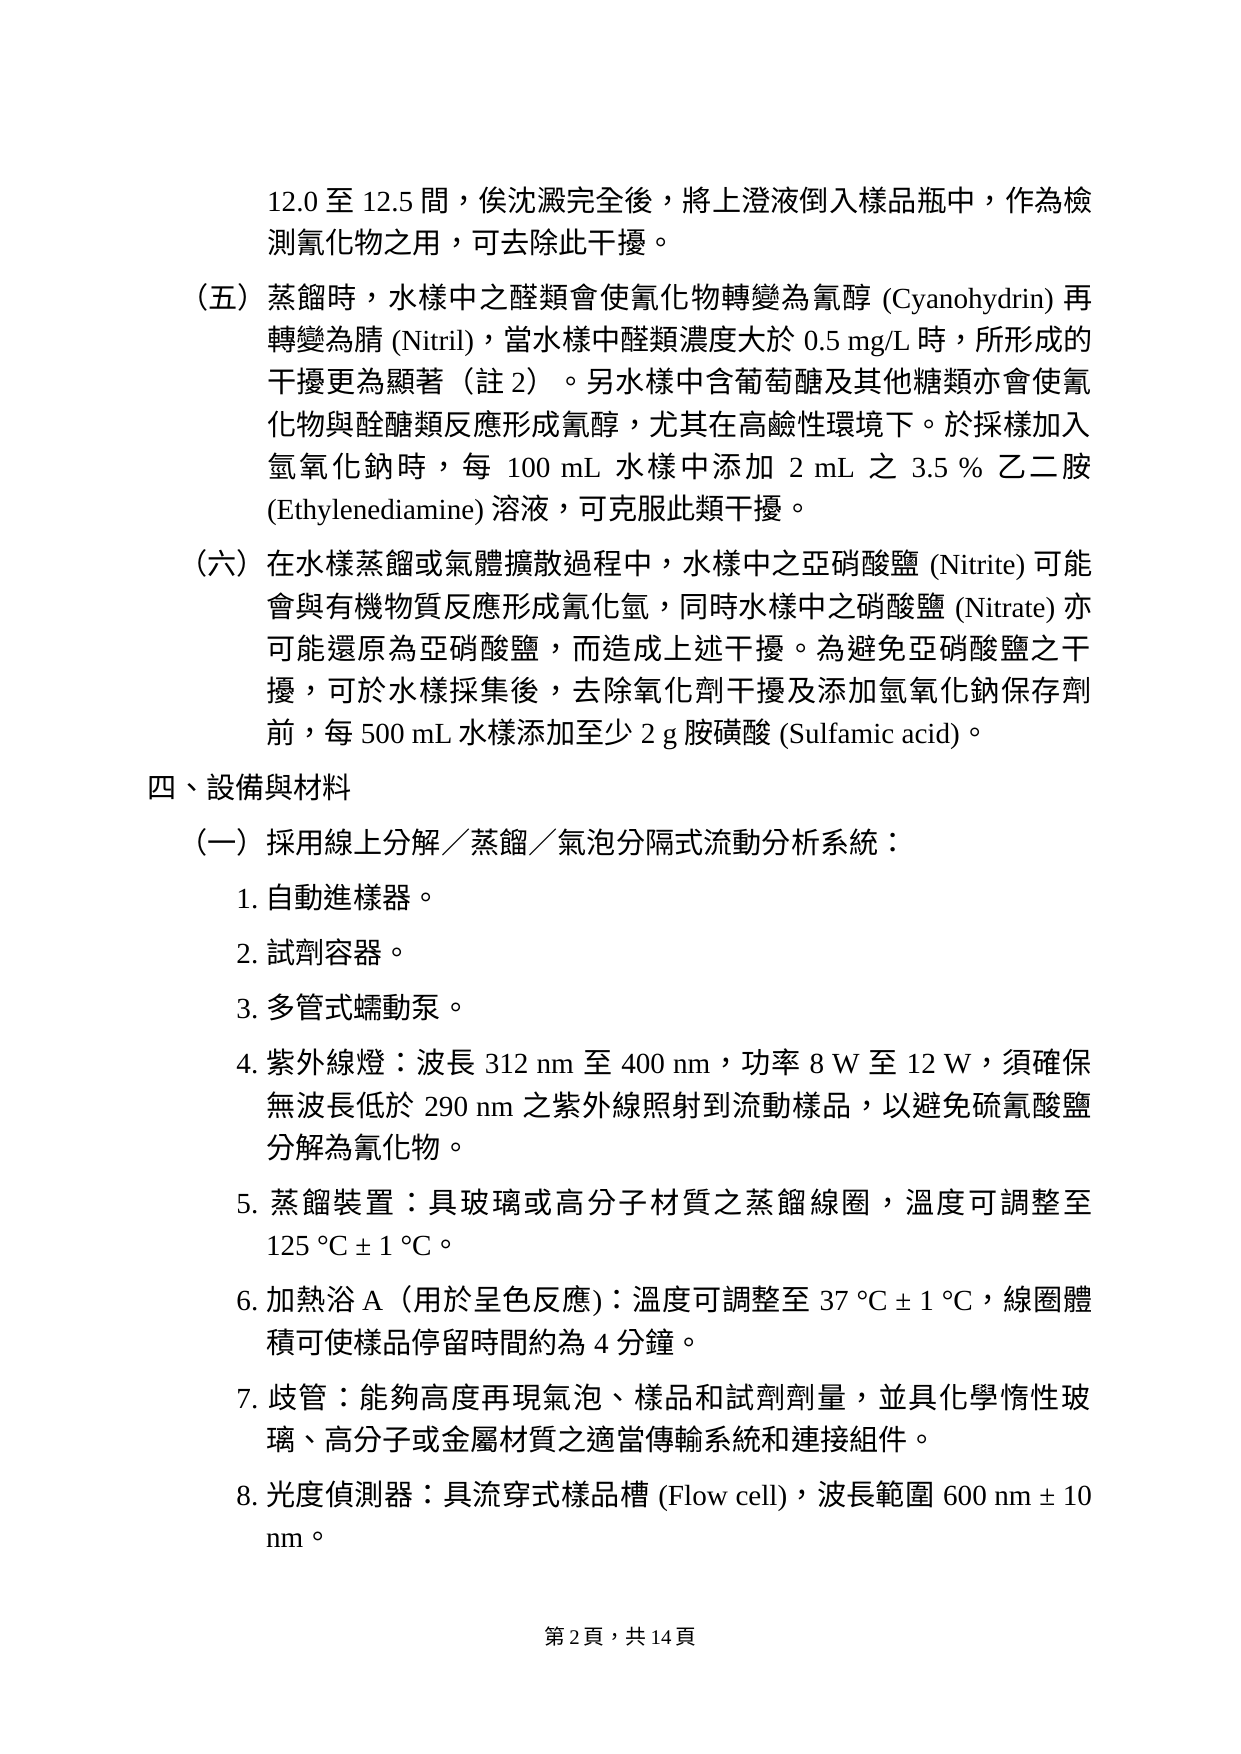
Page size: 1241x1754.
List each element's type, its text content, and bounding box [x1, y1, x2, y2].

list 紫外線燈：波長 312 nm 至 400 nm，功率 8 W 至 12 W，須確保無波長低於 290 nm 之紫外線照射到流動樣品，以避免硫氰酸鹽分解為氰化物。 [236, 1040, 1093, 1167]
text 6. 加熱浴A（用於呈色反應)：溫度可調整至 37 °C ± 1 °C，線圈體積可使樣品停留時間約為 4 分鐘。 [236, 1277, 1093, 1362]
list 自動進樣器。 [236, 875, 1093, 917]
list 採用線上分解／蒸餾／氣泡分隔式流動分析系統： [178, 820, 1093, 862]
list 在水樣蒸餾或氣體擴散過程中，水樣中之亞硝酸鹽 (Nitrite) 可能會與有機物質反應形成氰化氫，同時水樣中之硝酸鹽 (Nitrate) 亦可能還原為亞硝酸鹽，而造成上述干擾。為避免亞硝酸鹽之干擾，可於水樣採集後，去除氧化劑干擾及添加氫氧化鈉保存劑前，每 500 mL 水樣添加至少 2 g 胺磺酸 (Sulfamic acid)。 [178, 541, 1093, 752]
list 設備與材料 [148, 765, 1093, 807]
text 8. 光度偵測器：具流穿式樣品槽 (Flow cell)，波長範圍 600 nm ± 10 nm。 [236, 1472, 1093, 1556]
list 12.0 至 12.5 間，俟沈澱完全後，將上澄液倒入樣品瓶中，作為檢測氰化物之用，可去除此干擾。 [179, 177, 1093, 262]
text 5. 蒸餾裝置：具玻璃或高分子材質之蒸餾線圈，溫度可調整至 125 °C ± 1 °C。 [236, 1180, 1093, 1264]
list 多管式蠕動泵。 [236, 985, 1093, 1027]
text 7. 歧管：能夠高度再現氣泡、樣品和試劑劑量，並具化學惰性玻璃、高分子或金屬材質之適當傳輸系統和連接組件。 [236, 1374, 1093, 1459]
list 蒸餾時，水樣中之醛類會使氰化物轉變為氰醇 (Cyanohydrin) 再轉變為腈 (Nitril)，當水樣中醛類濃度大於 0.5 mg/L 時，所形成的干擾更為顯著（註2）。另水樣中含葡萄醣及其他糖類亦會使氰化物與酫醣類反應形成氰醇，尤其在高鹼性環境下。於採樣加入氫氧化鈉時，每 100 mL 水樣中添加 2 mL 之 3.5 % 乙二胺(Ethylenediamine) 溶液，可克服此類干擾。 [179, 274, 1093, 528]
list 試劑容器。 [236, 930, 1093, 972]
